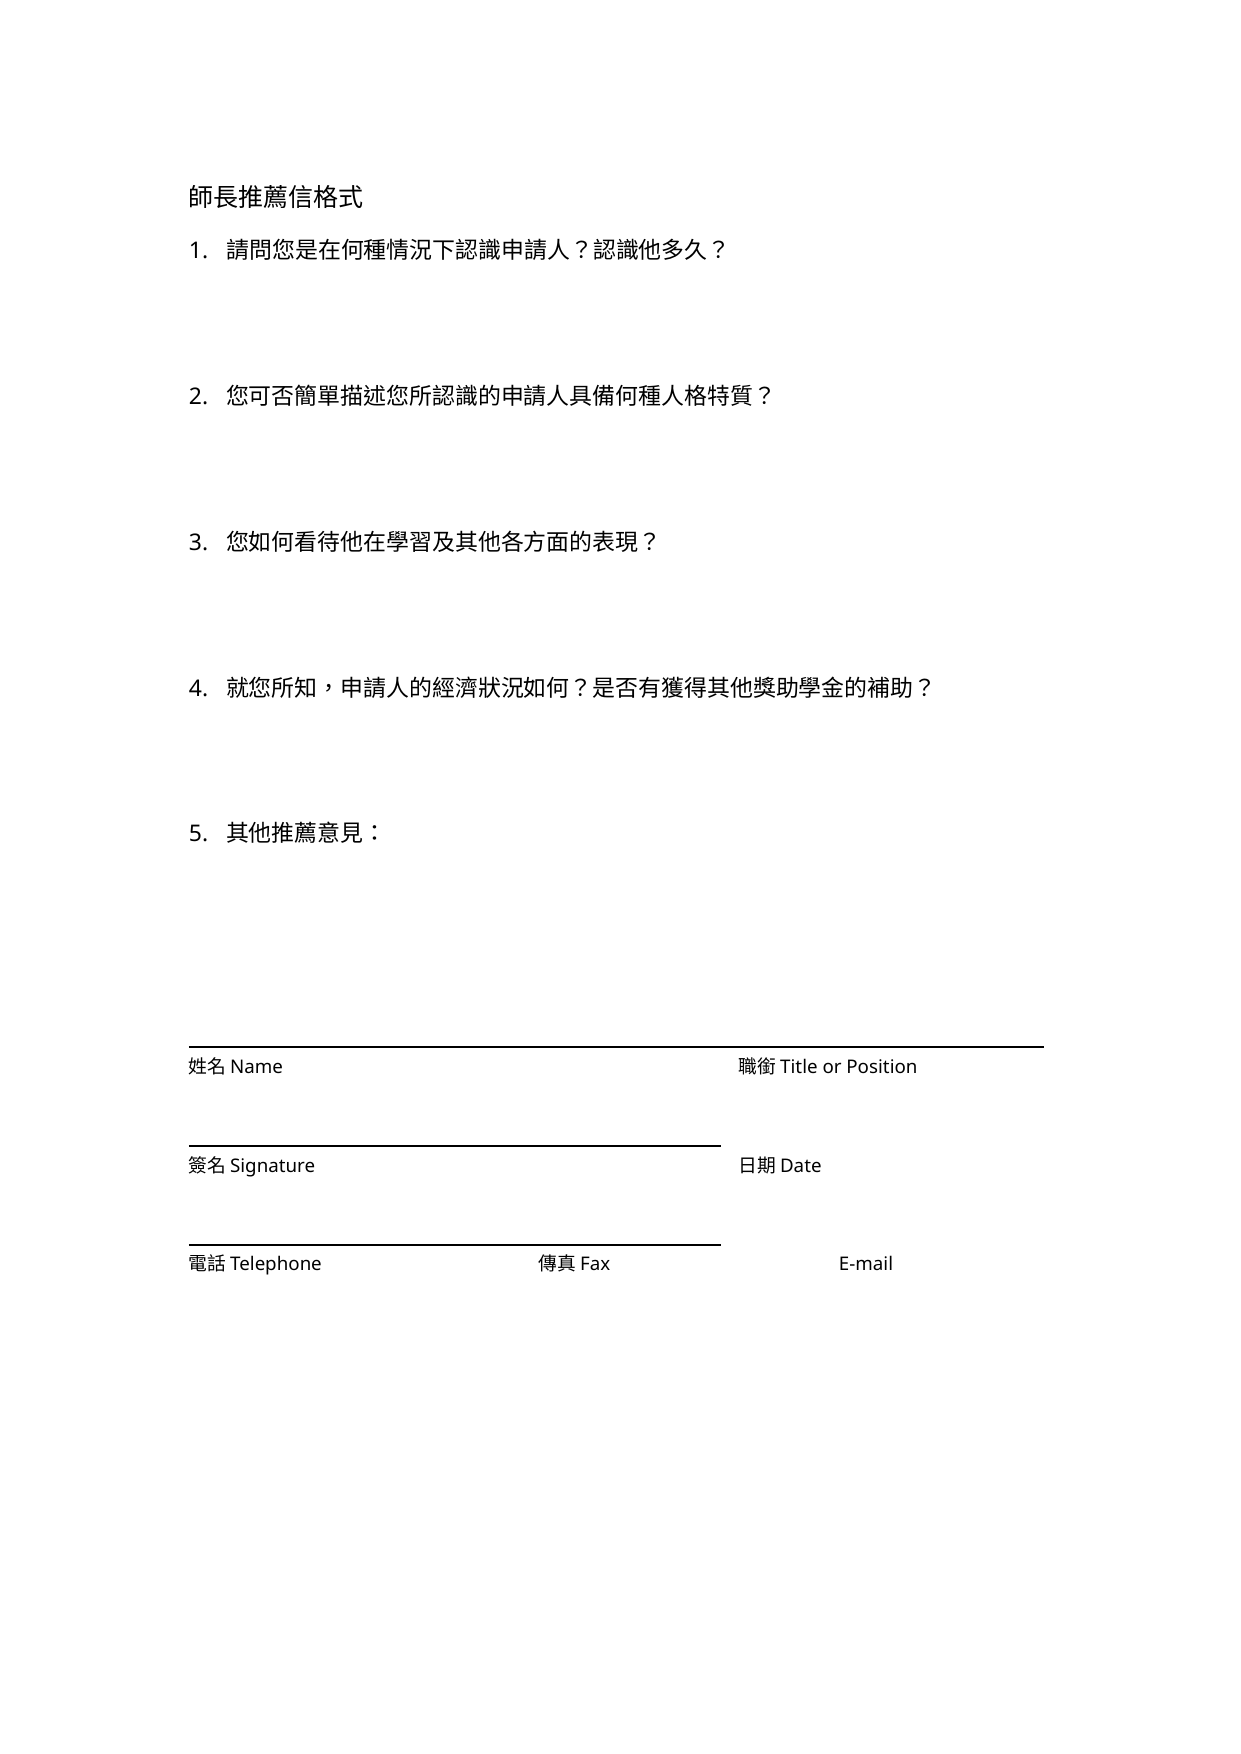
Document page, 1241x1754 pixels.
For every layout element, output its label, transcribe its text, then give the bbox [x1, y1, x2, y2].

list 您如何看待他在學習及其他各方面的表現？ [189, 524, 1053, 557]
list 請問您是在何種情況下認識申請人？認識他多久？ [189, 232, 1053, 265]
list 您可否簡單描述您所認識的申請人具備何種人格特質？ [189, 378, 1053, 411]
text 簽名Signature 日期Date [189, 1150, 1053, 1177]
text 姓名Name 職銜Title or Position [189, 1051, 1053, 1079]
list 其他推薦意見： [189, 815, 1053, 849]
list 就您所知，申請人的經濟狀況如何？是否有獲得其他獎助學金的補助？ [189, 669, 1053, 703]
text 師長推薦信格式 [189, 177, 1053, 213]
text 電話Telephone 傳真Fax E-mail [189, 1249, 1053, 1276]
